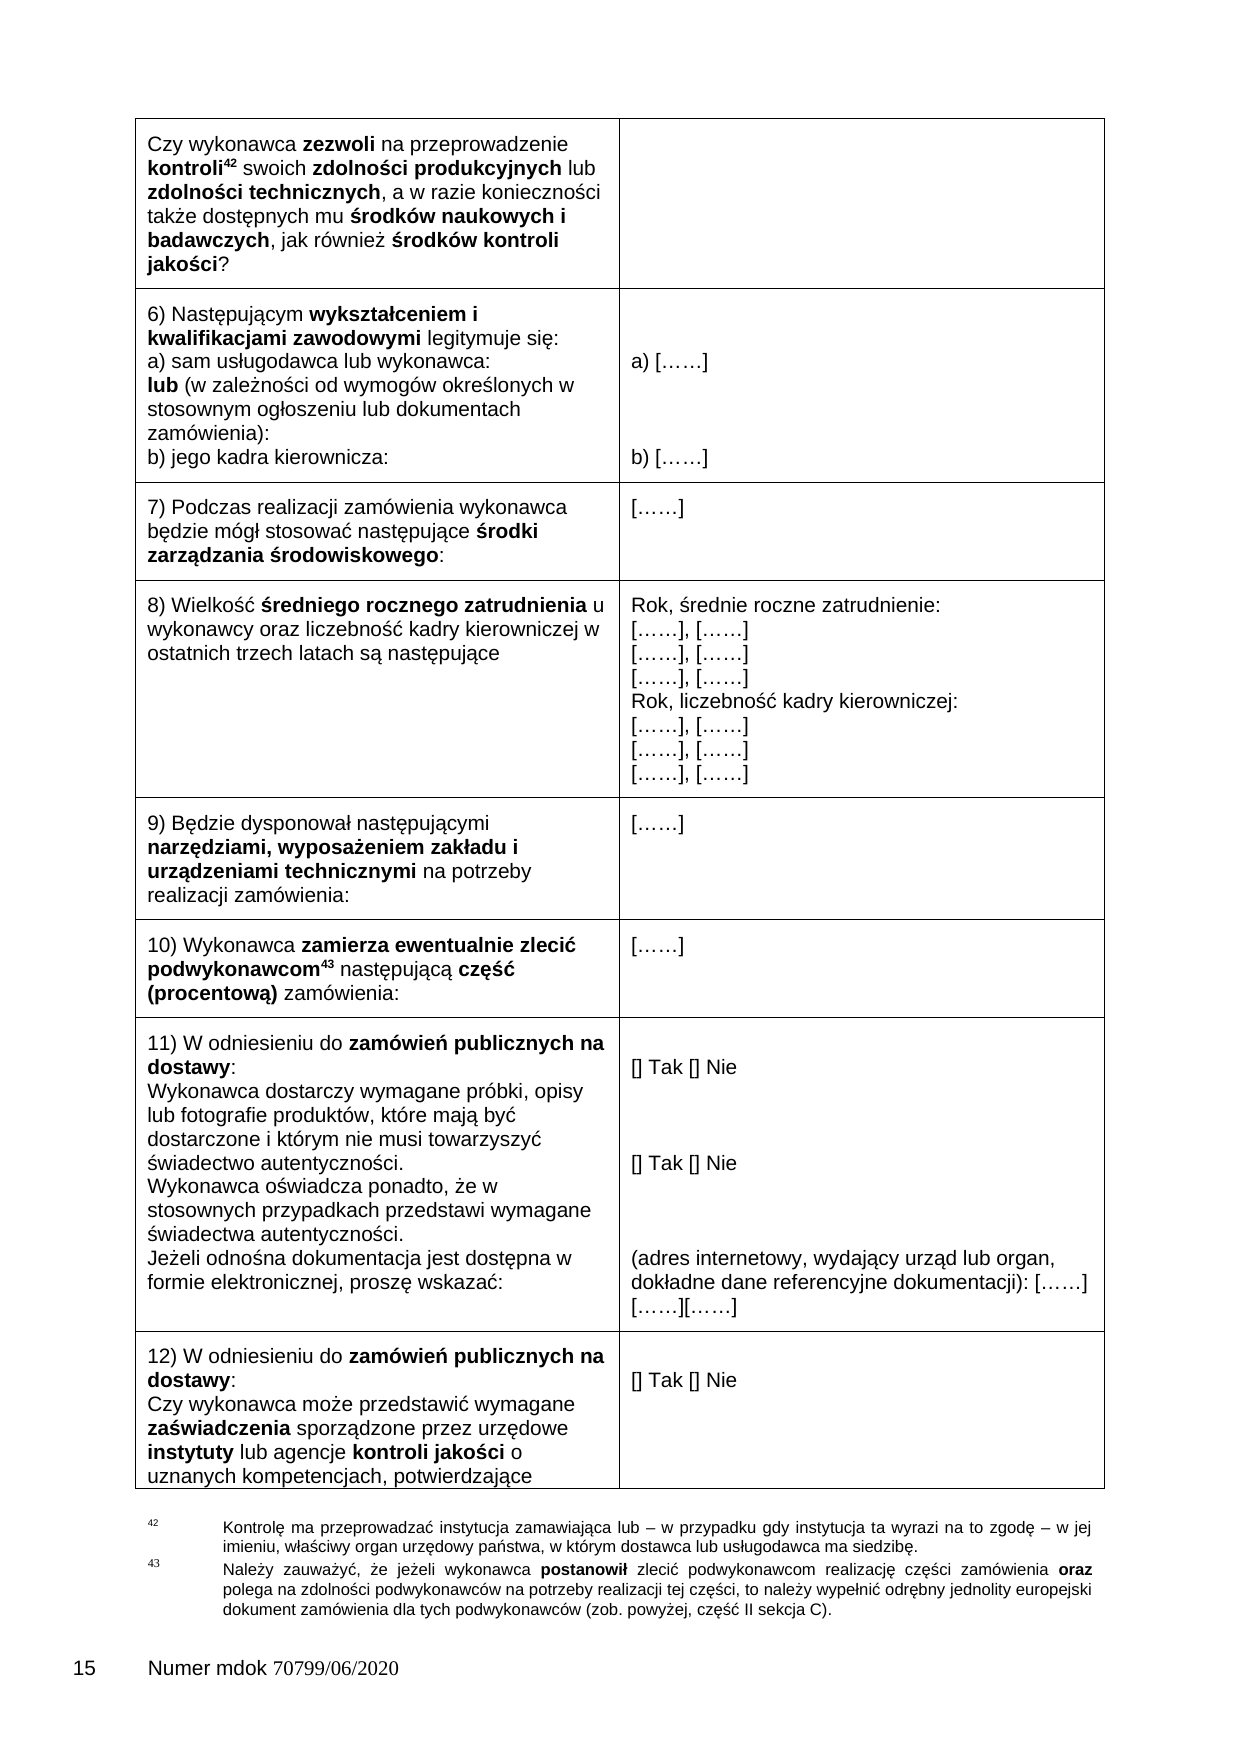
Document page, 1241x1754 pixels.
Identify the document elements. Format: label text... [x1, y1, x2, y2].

table_cell 12) W odniesieniu do zamówień publicznych na dostawy: Czy wykonawca może przedstawić wymagane zaświadczenia sporządzone przez urzędowe instytuty lub agencje kontroli jakości o uznanych kompetencjach, potwierdzające [136, 1332, 619, 1488]
table_cell a) [……] b) [……] [620, 289, 1104, 482]
table_cell Czy wykonawca zezwoli na przeprowadzenie kontroli swoich zdolności produkcyjnych lub zdolności technicznych, a w razie konieczności także dostępnych mu środków naukowych i badawczych, jak również środków kontroli jakości? [136, 119, 619, 288]
table_cell [620, 119, 1104, 288]
table_cell [……] [620, 920, 1104, 1017]
table_cell [] Tak [] Nie [620, 1332, 1104, 1488]
table_cell 6) Następującym wykształceniem i kwalifikacjami zawodowymi legitymuje się: a) sam usługodawca lub wykonawca: lub (w zależności od wymogów określonych w stosownym ogłoszeniu lub dokumentach zamówienia): b) jego kadra kierownicza: [136, 289, 619, 482]
table_cell [……] [620, 483, 1104, 579]
table_cell 8) Wielkość średniego rocznego zatrudnienia u wykonawcy oraz liczebność kadry kierowniczej w ostatnich trzech latach są następujące [136, 581, 619, 797]
table_cell 9) Będzie dysponował następującymi narzędziami, wyposażeniem zakładu i urządzeniami technicznymi na potrzeby realizacji zamówienia: [136, 798, 619, 919]
table_cell 11) W odniesieniu do zamówień publicznych na dostawy: Wykonawca dostarczy wymagane próbki, opisy lub fotografie produktów, które mają być dostarczone i którym nie musi towarzyszyć świadectwo autentyczności. Wykonawca oświadcza ponadto, że w stosownych przypadkach przedstawi wymagane świadectwa autentyczności. Jeżeli odnośna dokumentacja jest dostępna w formie elektronicznej, proszę wskazać: [136, 1018, 619, 1331]
table_cell Rok, średnie roczne zatrudnienie: [……], [……] [……], [……] [……], [……] Rok, liczebność kadry kierowniczej: [……], [……] [……], [……] [……], [……] [620, 581, 1104, 797]
table_cell [……] [620, 798, 1104, 919]
table_cell [] Tak [] Nie [] Tak [] Nie (adres internetowy, wydający urząd lub organ, dokładne dane referencyjne dokumentacji): [……][……][……] [620, 1018, 1104, 1331]
table_cell 10) Wykonawca zamierza ewentualnie zlecić podwykonawcom następującą część (procentową) zamówienia: [136, 920, 619, 1017]
table_cell 7) Podczas realizacji zamówienia wykonawca będzie mógł stosować następujące środki zarządzania środowiskowego: [136, 483, 619, 579]
